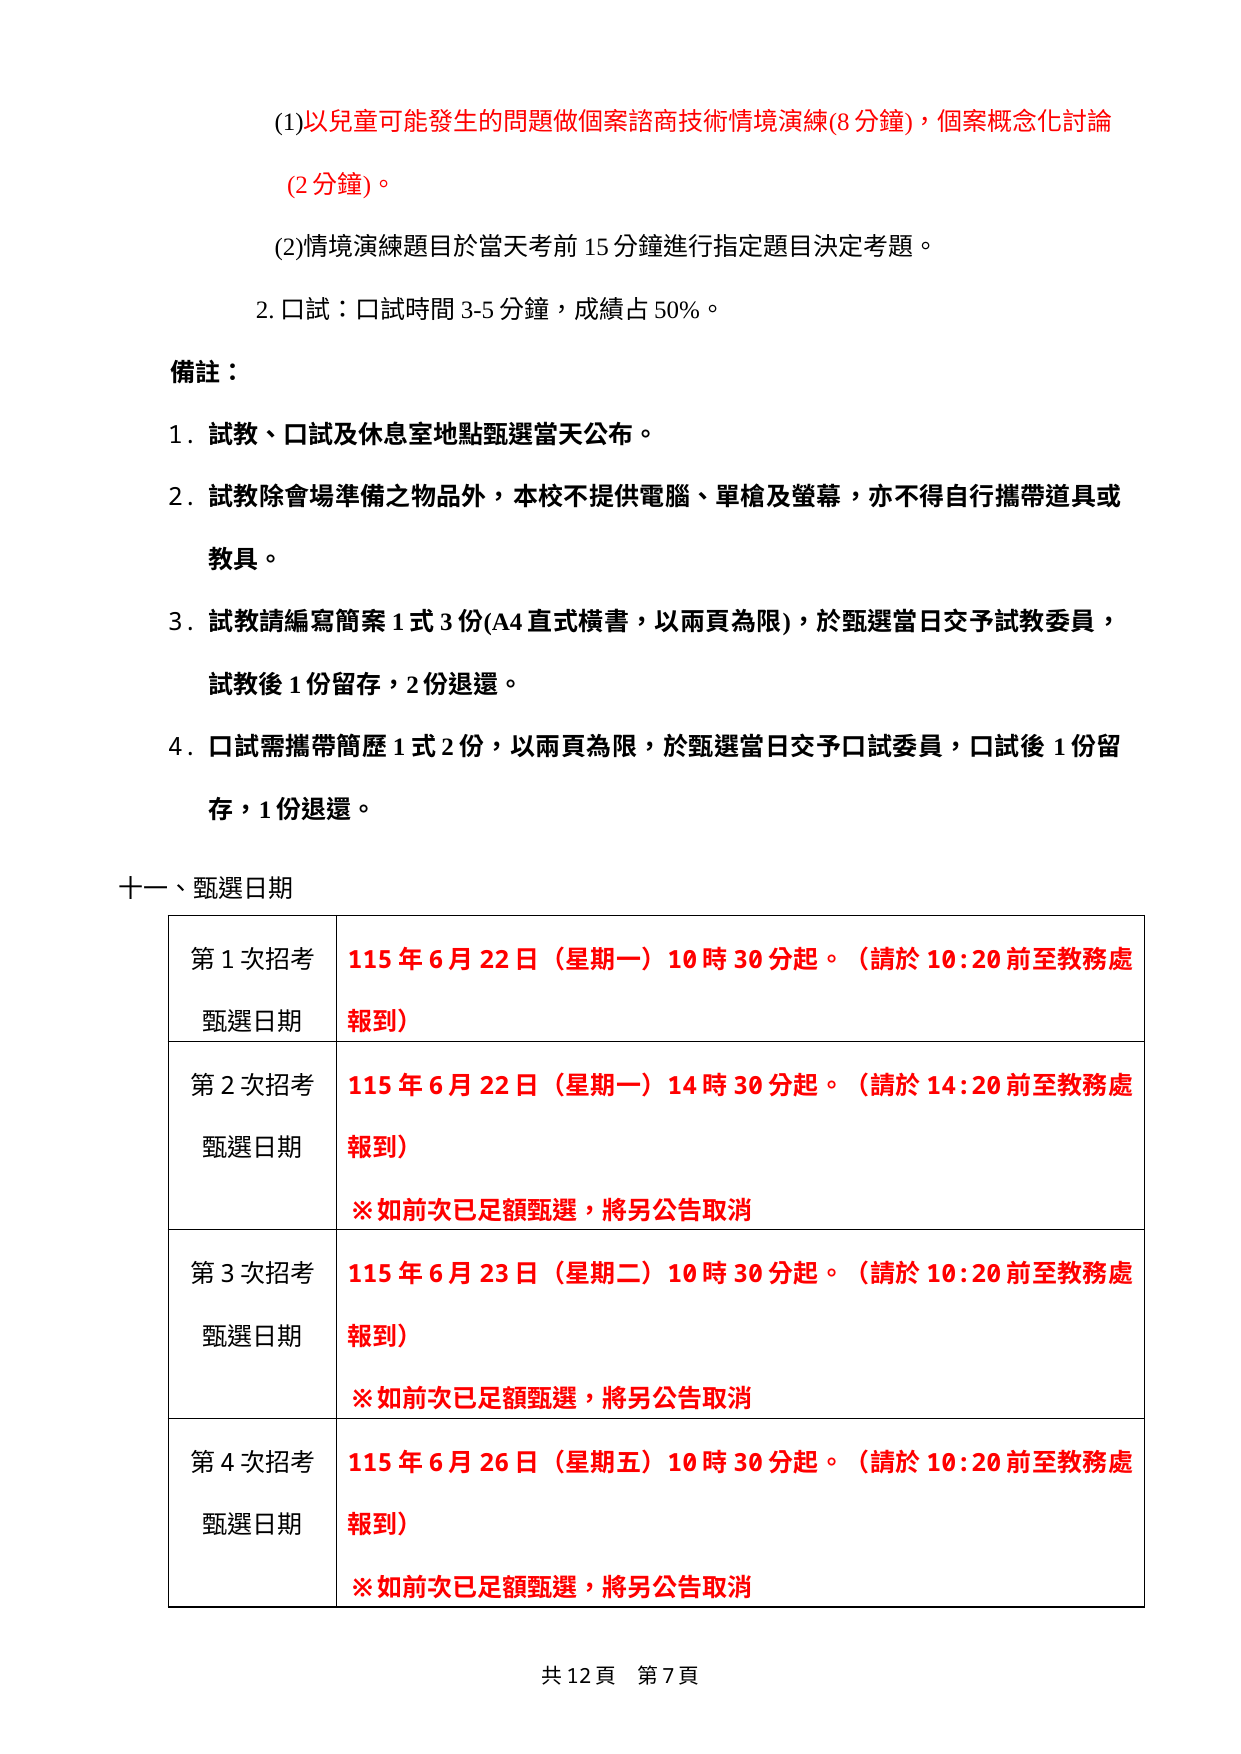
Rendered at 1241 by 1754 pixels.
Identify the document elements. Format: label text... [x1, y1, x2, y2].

text (2分鐘)。 [268, 141, 1122, 203]
text (2)情境演練題目於當天考前15分鐘進行指定題目決定考題。 [268, 203, 1122, 266]
list 口試需攜帶簡歷1式2份，以兩頁為限，於甄選當日交予口試委員，口試後1份留存，1份退還。 [168, 703, 1122, 828]
text (1)以兒童可能發生的問題做個案諮商技術情境演練(8分鐘)，個案概念化討論 [268, 78, 1122, 141]
text 十一、甄選日期 [118, 845, 1122, 908]
table_header 第1次招考 甄選日期 [169, 916, 336, 1041]
table_cell 第3次招考 甄選日期 [169, 1230, 336, 1418]
list 試教、口試及休息室地點甄選當天公布。 [168, 391, 1122, 453]
list 試教請編寫簡案1式3份(A4直式橫書，以兩頁為限)，於甄選當日交予試教委員，試教後1份留存，2份退還。 [168, 578, 1122, 703]
table_cell 115年6月26日（星期五）10時30分起。（請於10:20前至教務處報到） ※如前次已足額甄選，將另公告取消 [337, 1419, 1144, 1606]
table_header 115年6月22日（星期一）10時30分起。（請於10:20前至教務處報到） [337, 916, 1144, 1041]
list 試教除會場準備之物品外，本校不提供電腦、單槍及螢幕，亦不得自行攜帶道具或教具。 [168, 453, 1122, 578]
table_cell 第2次招考 甄選日期 [169, 1042, 336, 1229]
table_cell 115年6月23日（星期二）10時30分起。（請於10:20前至教務處報到） ※如前次已足額甄選，將另公告取消 [337, 1230, 1144, 1418]
text 2. 口試：口試時間3-5分鐘，成績占50%。 [256, 266, 1122, 328]
text 備註： [118, 328, 1122, 391]
table_cell 115年6月22日（星期一）14時30分起。（請於14:20前至教務處報到） ※如前次已足額甄選，將另公告取消 [337, 1042, 1144, 1229]
table_cell 第4次招考 甄選日期 [169, 1419, 336, 1606]
